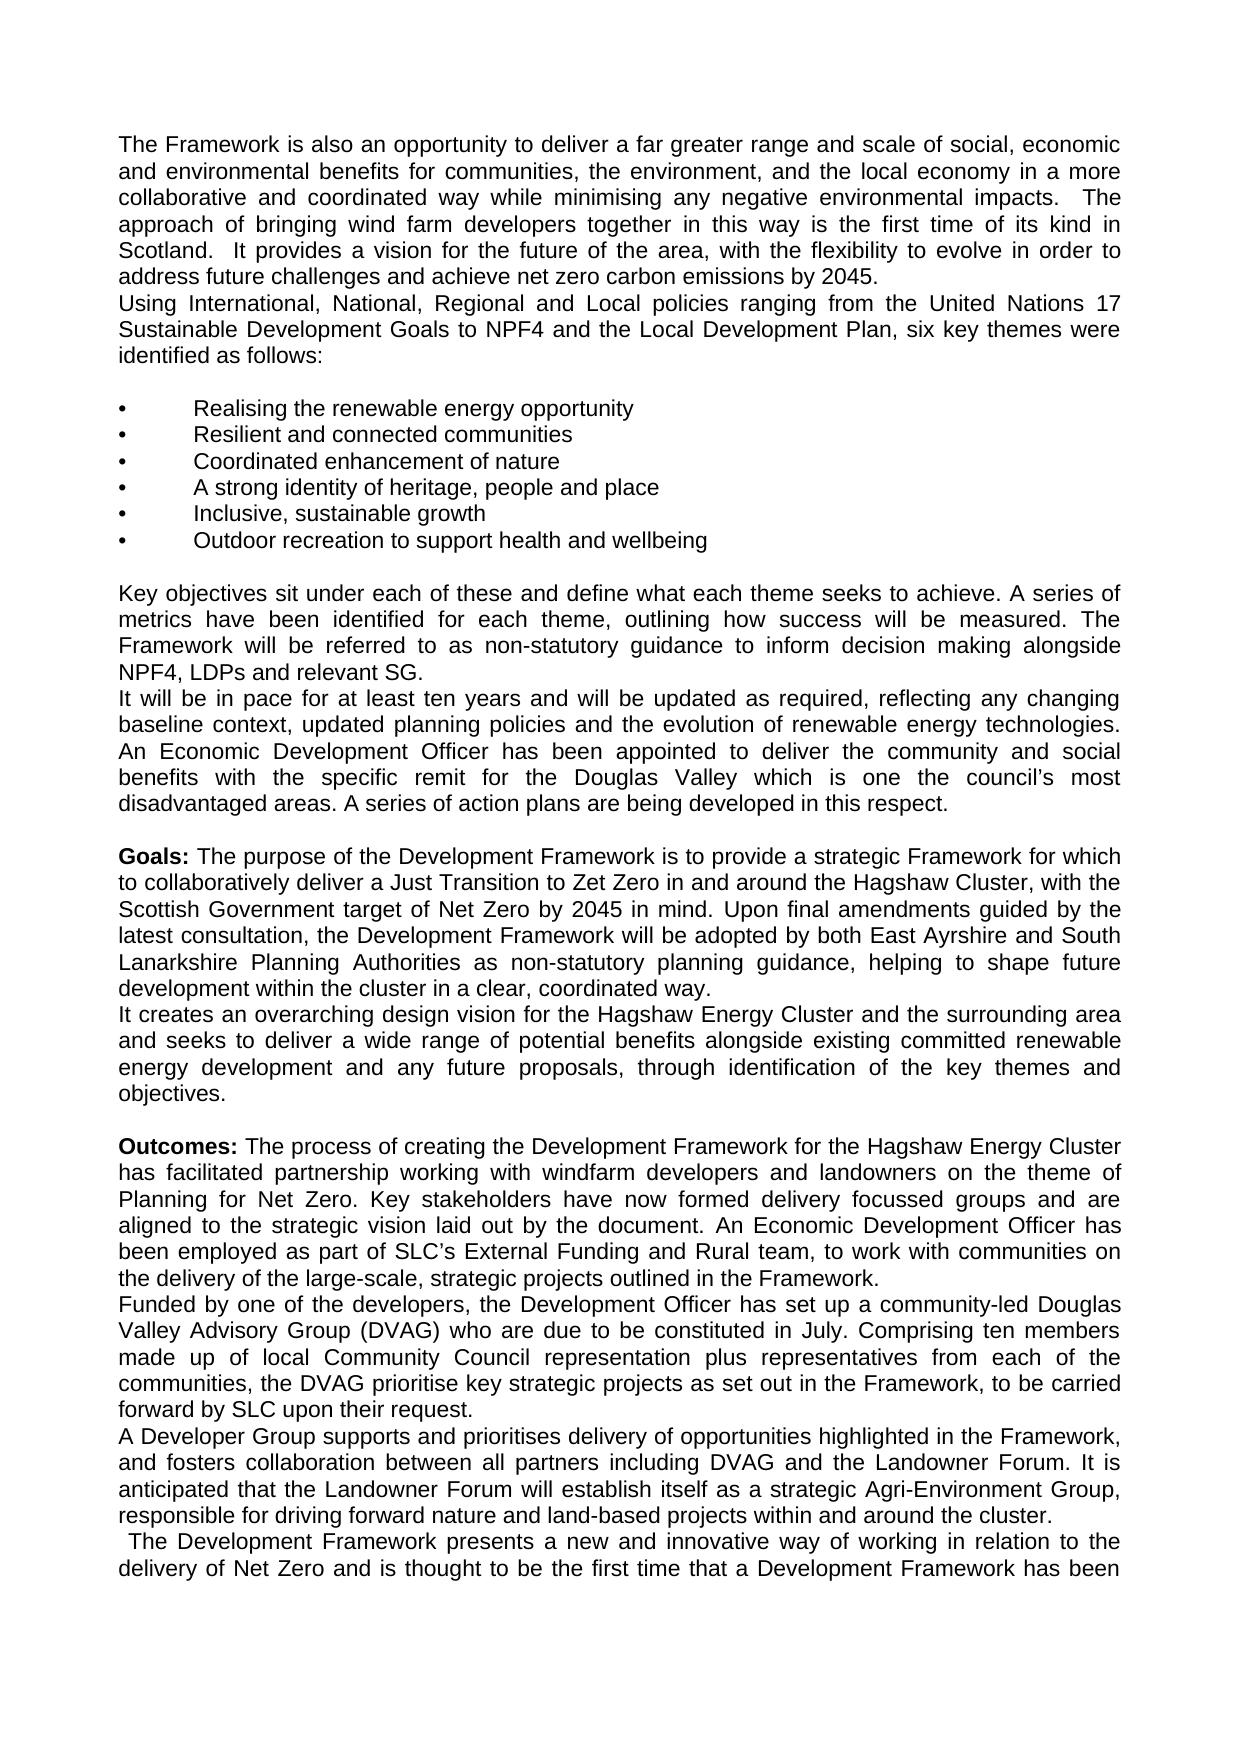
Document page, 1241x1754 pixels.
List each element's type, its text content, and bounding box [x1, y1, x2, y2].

text Outcomes: The process of creating the Development Framework for the Hagshaw Energy Cluster has facilitated partnership working with windfarm developers and landowners on the theme of Planning for Net Zero. Key stakeholders have now formed delivery focussed groups and are aligned to the strategic vision laid out by the document. An Economic Development Officer has been employed as part of SLC’s External Funding and Rural team, to work with communities on the delivery of the large-scale, strategic projects outlined in the Framework. [118, 1133, 1122, 1291]
text • A strong identity of heritage, people and place [118, 474, 1122, 500]
text • Inclusive, sustainable growth [118, 500, 1122, 527]
text • Coordinated enhancement of nature [118, 448, 1122, 474]
text It creates an overarching design vision for the Hagshaw Energy Cluster and the surrounding area and seeks to deliver a wide range of potential benefits alongside existing committed renewable energy development and any future proposals, through identification of the key themes and objectives. [118, 1001, 1122, 1107]
text Using International, National, Regional and Local policies ranging from the United Nations 17 Sustainable Development Goals to NPF4 and the Local Development Plan, six key themes were identified as follows: [118, 289, 1122, 369]
text Key objectives sit under each of these and define what each theme seeks to achieve. A series of metrics have been identified for each theme, outlining how success will be measured. The Framework will be referred to as non-statutory guidance to inform decision making alongside NPF4, LDPs and relevant SG. [118, 579, 1122, 685]
text It will be in pace for at least ten years and will be updated as required, reflecting any changing baseline context, updated planning policies and the evolution of renewable energy technologies. An Economic Development Officer has been appointed to deliver the community and social benefits with the specific remit for the Douglas Valley which is one the council’s most disadvantaged areas. A series of action plans are being developed in this respect. [118, 685, 1122, 817]
text • Outdoor recreation to support health and wellbeing [118, 527, 1122, 553]
text The Development Framework presents a new and innovative way of working in relation to the delivery of Net Zero and is thought to be the first time that a Development Framework has been [118, 1528, 1122, 1581]
text • Resilient and connected communities [118, 421, 1122, 448]
text • Realising the renewable energy opportunity [118, 395, 1122, 421]
text Goals: The purpose of the Development Framework is to provide a strategic Framework for which to collaboratively deliver a Just Transition to Zet Zero in and around the Hagshaw Cluster, with the Scottish Government target of Net Zero by 2045 in mind. Upon final amendments guided by the latest consultation, the Development Framework will be adopted by both East Ayrshire and South Lanarkshire Planning Authorities as non-statutory planning guidance, helping to shape future development within the cluster in a clear, coordinated way. [118, 843, 1122, 1001]
text The Framework is also an opportunity to deliver a far greater range and scale of social, economic and environmental benefits for communities, the environment, and the local economy in a more collaborative and coordinated way while minimising any negative environmental impacts. The approach of bringing wind farm developers together in this way is the first time of its kind in Scotland. It provides a vision for the future of the area, with the flexibility to evolve in order to address future challenges and achieve net zero carbon emissions by 2045. [118, 131, 1122, 289]
text A Developer Group supports and prioritises delivery of opportunities highlighted in the Framework, and fosters collaboration between all partners including DVAG and the Landowner Forum. It is anticipated that the Landowner Forum will establish itself as a strategic Agri-Environment Group, responsible for driving forward nature and land-based projects within and around the cluster. [118, 1423, 1122, 1528]
text Funded by one of the developers, the Development Officer has set up a community-led Douglas Valley Advisory Group (DVAG) who are due to be constituted in July. Comprising ten members made up of local Community Council representation plus representatives from each of the communities, the DVAG prioritise key strategic projects as set out in the Framework, to be carried forward by SLC upon their request. [118, 1291, 1122, 1423]
